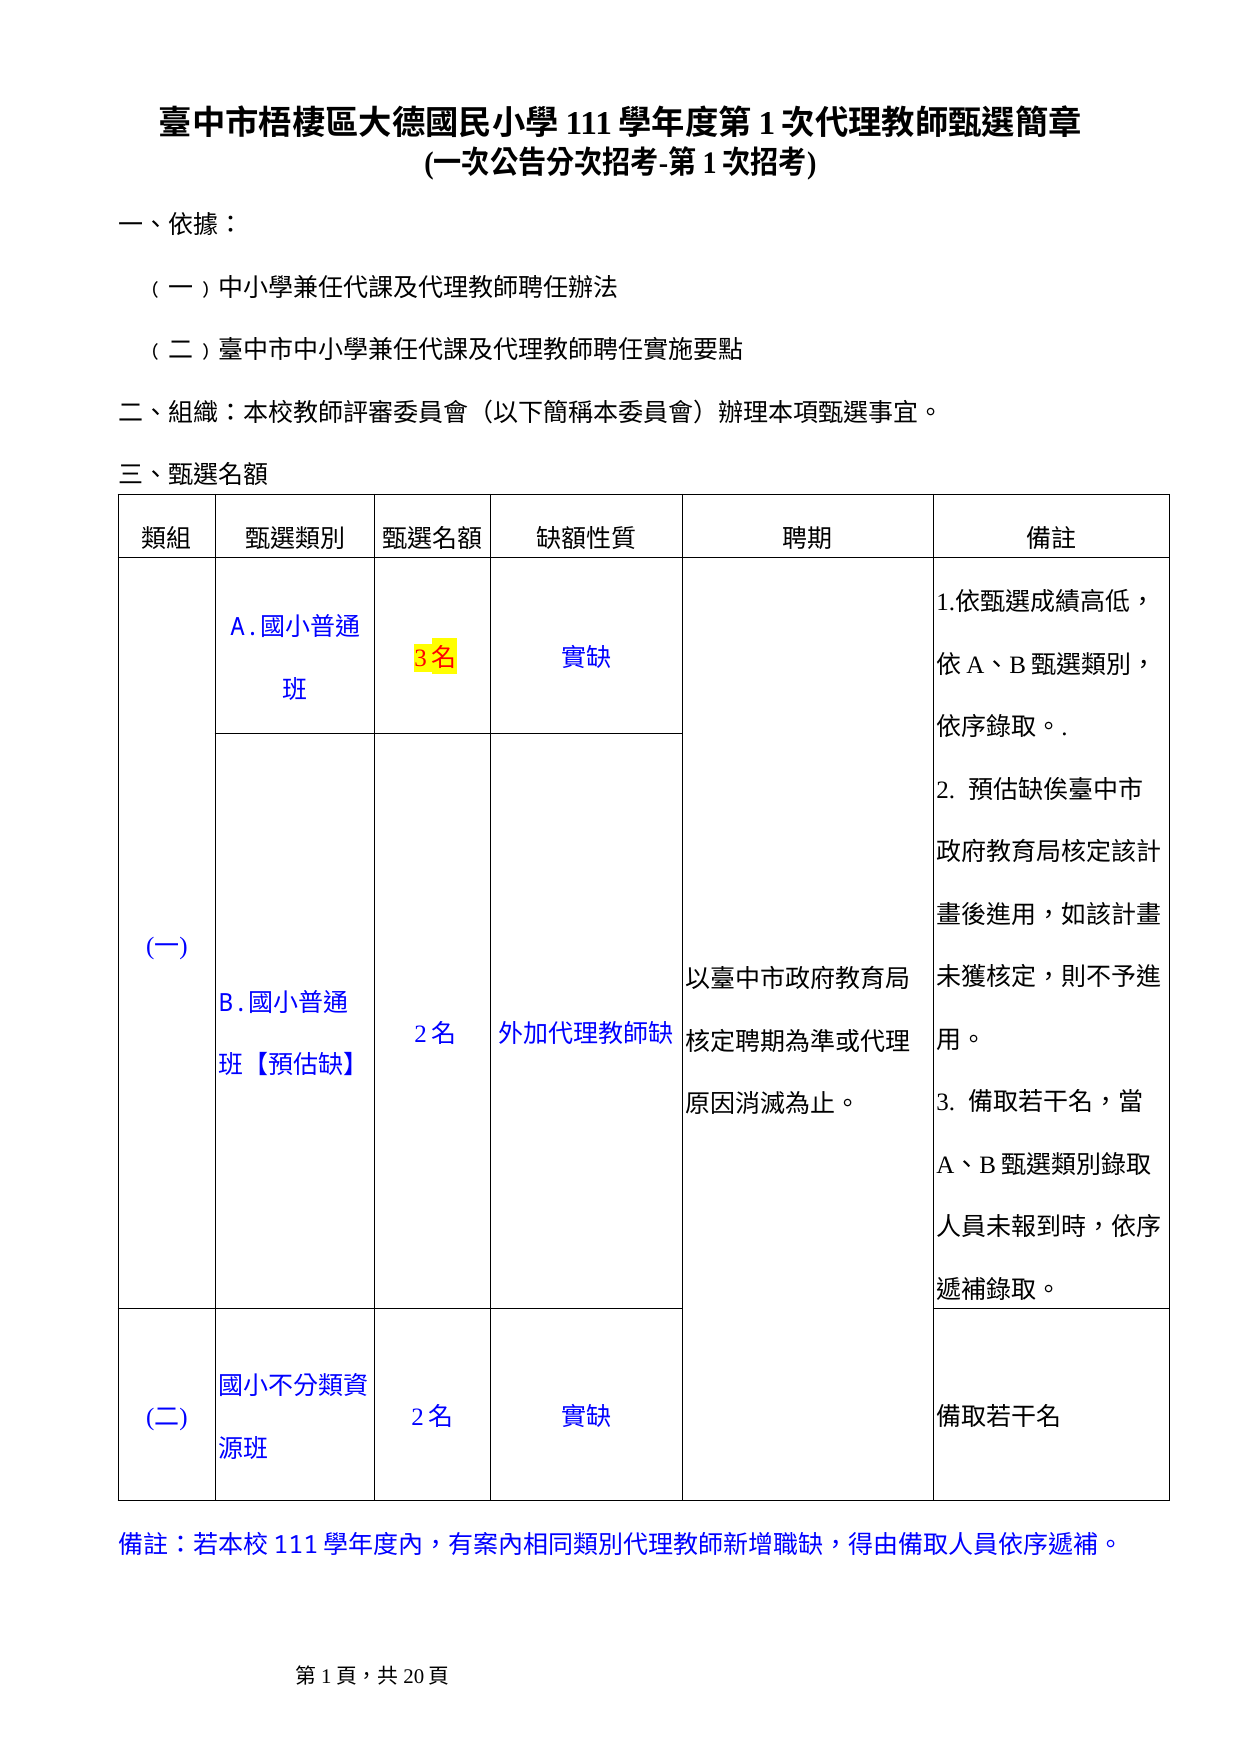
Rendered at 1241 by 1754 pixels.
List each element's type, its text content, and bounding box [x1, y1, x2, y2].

table_cell 實缺 [491, 1309, 682, 1500]
text 三、甄選名額 [118, 431, 1122, 494]
table_header 缺額性質 [491, 495, 682, 557]
table_cell 2名 [375, 734, 490, 1308]
table_cell (二) [119, 1309, 215, 1500]
text 一、依據： [118, 181, 1122, 244]
table_header 備註 [934, 495, 1169, 557]
text ﹙一﹚中小學兼任代課及代理教師聘任辦法 [143, 244, 1122, 306]
table_cell 實缺 [491, 558, 682, 733]
table_cell 3名 [375, 558, 490, 733]
text 二、組織：本校教師評審委員會（以下簡稱本委員會）辦理本項甄選事宜。 [118, 369, 1122, 431]
table_cell 備取若干名 [934, 1309, 1169, 1500]
table_cell 2名 [375, 1309, 490, 1500]
text 備註：若本校111學年度內，有案內相同類別代理教師新增職缺，得由備取人員依序遞補。 [118, 1501, 1122, 1563]
text (一次公告分次招考-第1次招考) [118, 141, 1122, 181]
table_cell 以臺中市政府教育局核定聘期為準或代理原因消滅為止。 [683, 558, 933, 1500]
table_header 類組 [119, 495, 215, 557]
table_header 甄選名額 [375, 495, 490, 557]
text 臺中市梧棲區大德國民小學111學年度第1次代理教師甄選簡章 [118, 78, 1122, 141]
table_cell 國小不分類資源班 [216, 1309, 374, 1500]
table_cell A.國小普通班 [216, 558, 374, 733]
table_header 聘期 [683, 495, 933, 557]
table_cell 外加代理教師缺 [491, 734, 682, 1308]
table_cell (一) [119, 558, 215, 1308]
text ﹙二﹚臺中市中小學兼任代課及代理教師聘任實施要點 [143, 306, 1122, 369]
table_cell B.國小普通班【預估缺】 [216, 734, 374, 1308]
table_cell 1.依甄選成績高低，依A、B甄選類別，依序錄取。. 2. 預估缺俟臺中市政府教育局核定該計畫後進用，如該計畫未獲核定，則不予進用。 3. 備取若干名，當A、B甄選類別錄取人員未報到時，依序遞補錄取。 [934, 558, 1169, 1308]
table_header 甄選類別 [216, 495, 374, 557]
